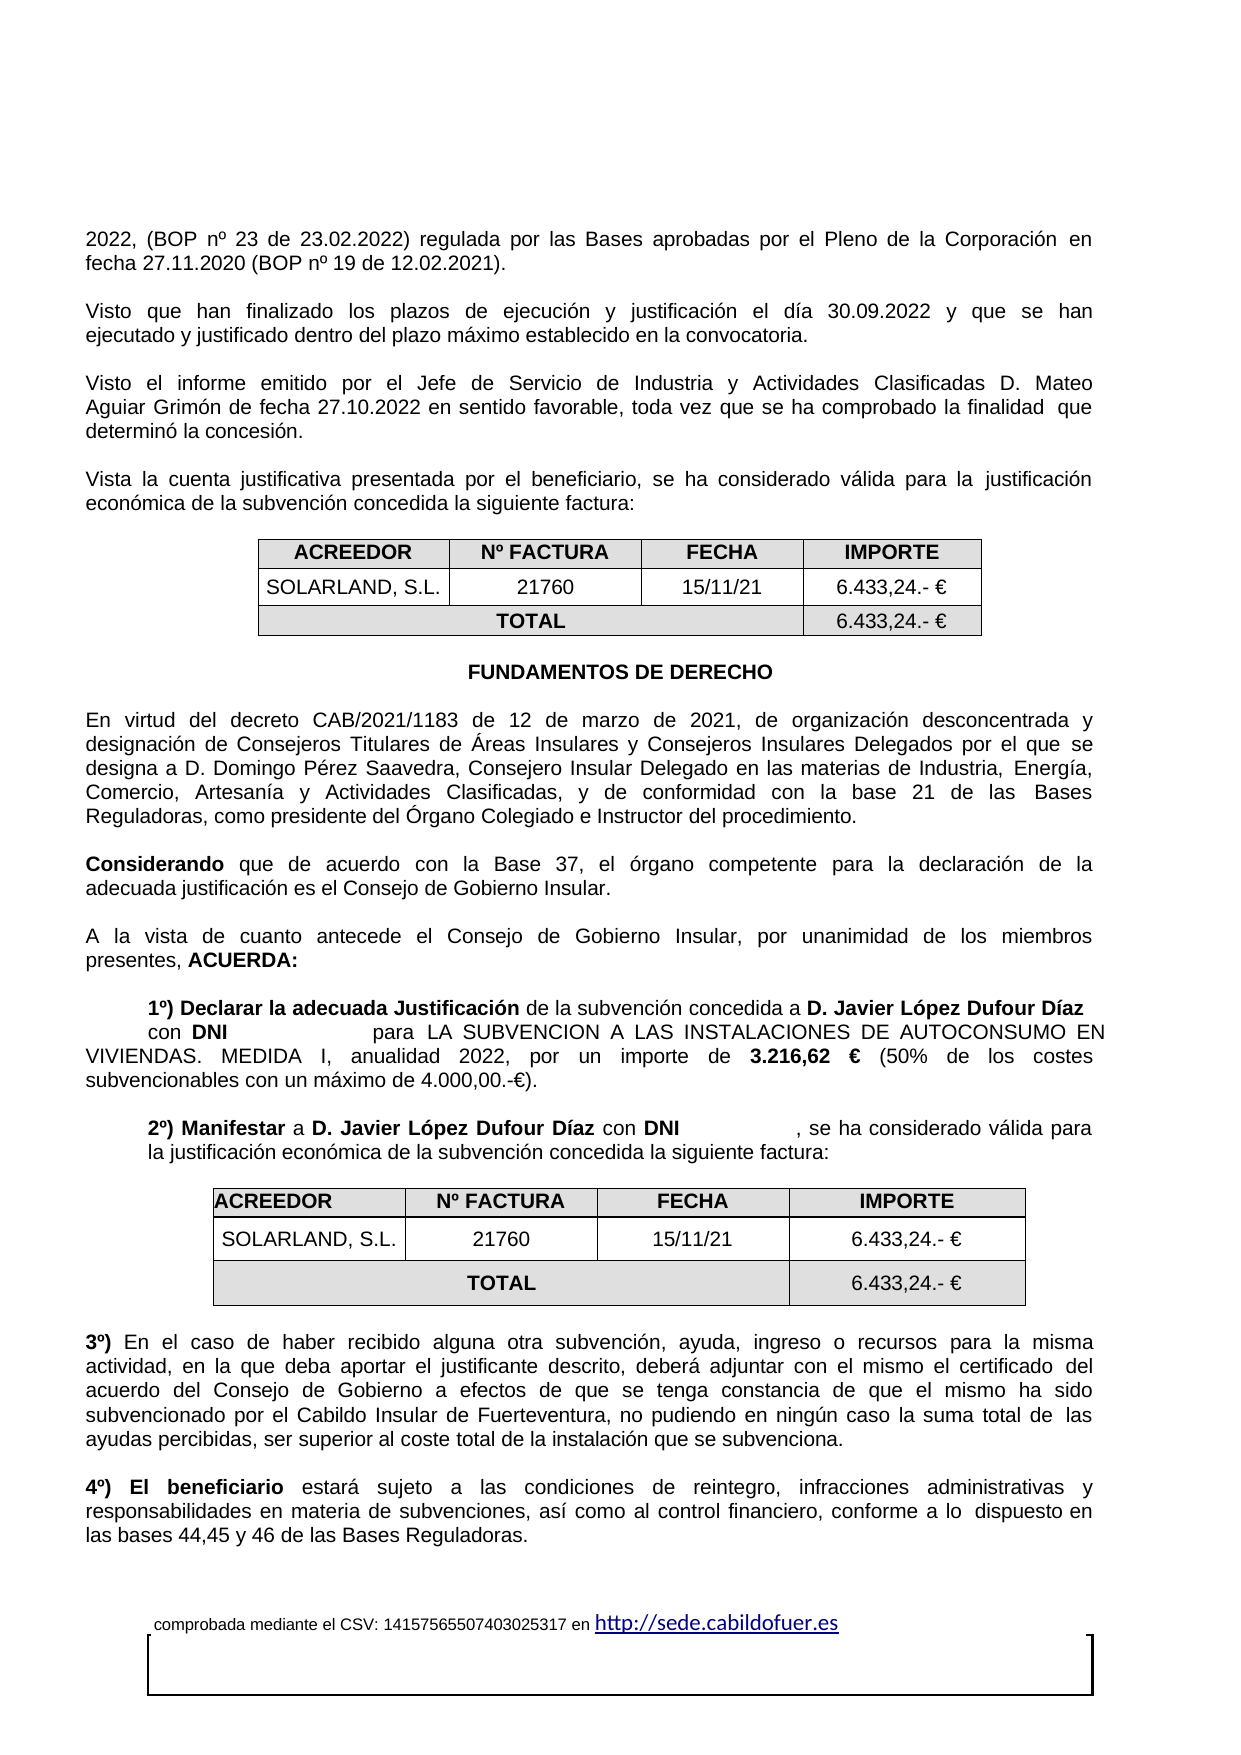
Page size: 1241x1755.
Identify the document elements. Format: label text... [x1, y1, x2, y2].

table_header FECHA [642, 540, 803, 568]
table_cell SOLARLAND, S.L. [214, 1218, 405, 1260]
text Considerando que de acuerdo con la Base 37, el órgano competente para la declaración de la adecuada justificación es el Consejo de Gobierno Insular. [85, 852, 1093, 900]
table_cell 6.433,24.- € [804, 606, 981, 635]
table_header ACREEDOR [214, 1189, 405, 1216]
table_header IMPORTE [804, 540, 981, 568]
text A la vista de cuanto antecede el Consejo de Gobierno Insular, por unanimidad de los miembros presentes, ACUERDA: [85, 924, 1093, 972]
table_header ACREEDOR [259, 540, 449, 568]
table_cell TOTAL [259, 606, 803, 635]
text 4º) El beneficiario estará sujeto a las condiciones de reintegro, infracciones administrativas y responsabilidades en materia de subvenciones, así como al control financiero, conforme a lo dispuesto en las bases 44,45 y 46 de las Bases Reguladoras. [85, 1474, 1093, 1547]
text 1º) Declarar la adecuada Justificación de la subvención concedida a D. Javier López Dufour Díaz [148, 996, 1107, 1020]
text VIVIENDAS. MEDIDA I, anualidad 2022, por un importe de 3.216,62 € (50% de los costes subvencionables con un máximo de 4.000,00.-€). [85, 1044, 1093, 1092]
table_cell SOLARLAND, S.L. [259, 569, 449, 605]
table_header FECHA [598, 1189, 789, 1216]
table_cell 6.433,24.- € [790, 1261, 1025, 1305]
table_cell 15/11/21 [642, 569, 803, 605]
table_cell 6.433,24.- € [804, 569, 981, 605]
text 2022, (BOP nº 23 de 23.02.2022) regulada por las Bases aprobadas por el Pleno de la Corporación en fecha 27.11.2020 (BOP nº 19 de 12.02.2021). [85, 227, 1093, 275]
subtitle FUNDAMENTOS DE DERECHO [467, 659, 774, 683]
text con DNI para LA SUBVENCION A LAS INSTALACIONES DE AUTOCONSUMO EN [148, 1020, 1107, 1044]
table_header Nº FACTURA [450, 540, 641, 568]
table_cell TOTAL [214, 1261, 789, 1305]
text En virtud del decreto CAB/2021/1183 de 12 de marzo de 2021, de organización desconcentrada y designación de Consejeros Titulares de Áreas Insulares y Consejeros Insulares Delegados por el que se designa a D. Domingo Pérez Saavedra, Consejero Insular Delegado en las materias de Industria, Energía, Comercio, Artesanía y Actividades Clasificadas, y de conformidad con la base 21 de las Bases Reguladoras, como presidente del Órgano Colegiado e Instructor del procedimiento. [85, 707, 1093, 828]
table_cell 6.433,24.- € [790, 1218, 1025, 1260]
text 3º) En el caso de haber recibido alguna otra subvención, ayuda, ingreso o recursos para la misma actividad, en la que deba aportar el justificante descrito, deberá adjuntar con el mismo el certificado del acuerdo del Consejo de Gobierno a efectos de que se tenga constancia de que el mismo ha sido subvencionado por el Cabildo Insular de Fuerteventura, no pudiendo en ningún caso la suma total de las ayudas percibidas, ser superior al coste total de la instalación que se subvenciona. [85, 1330, 1093, 1451]
table_cell 15/11/21 [598, 1218, 789, 1260]
text Vista la cuenta justificativa presentada por el beneficiario, se ha considerado válida para la justificación económica de la subvención concedida la siguiente factura: [85, 467, 1093, 515]
text Visto que han finalizado los plazos de ejecución y justificación el día 30.09.2022 y que se han ejecutado y justificado dentro del plazo máximo establecido en la convocatoria. [85, 299, 1093, 347]
table_header IMPORTE [790, 1189, 1025, 1216]
text 2º) Manifestar a D. Javier López Dufour Díaz con DNI , se ha considerado válida para la justificación económica de la subvención concedida la siguiente factura: [148, 1116, 1093, 1164]
table_cell 21760 [450, 569, 641, 605]
table_header Nº FACTURA [406, 1189, 597, 1216]
text Visto el informe emitido por el Jefe de Servicio de Industria y Actividades Clasificadas D. Mateo Aguiar Grimón de fecha 27.10.2022 en sentido favorable, toda vez que se ha comprobado la finalidad que determinó la concesión. [85, 371, 1093, 443]
table_cell 21760 [406, 1218, 597, 1260]
